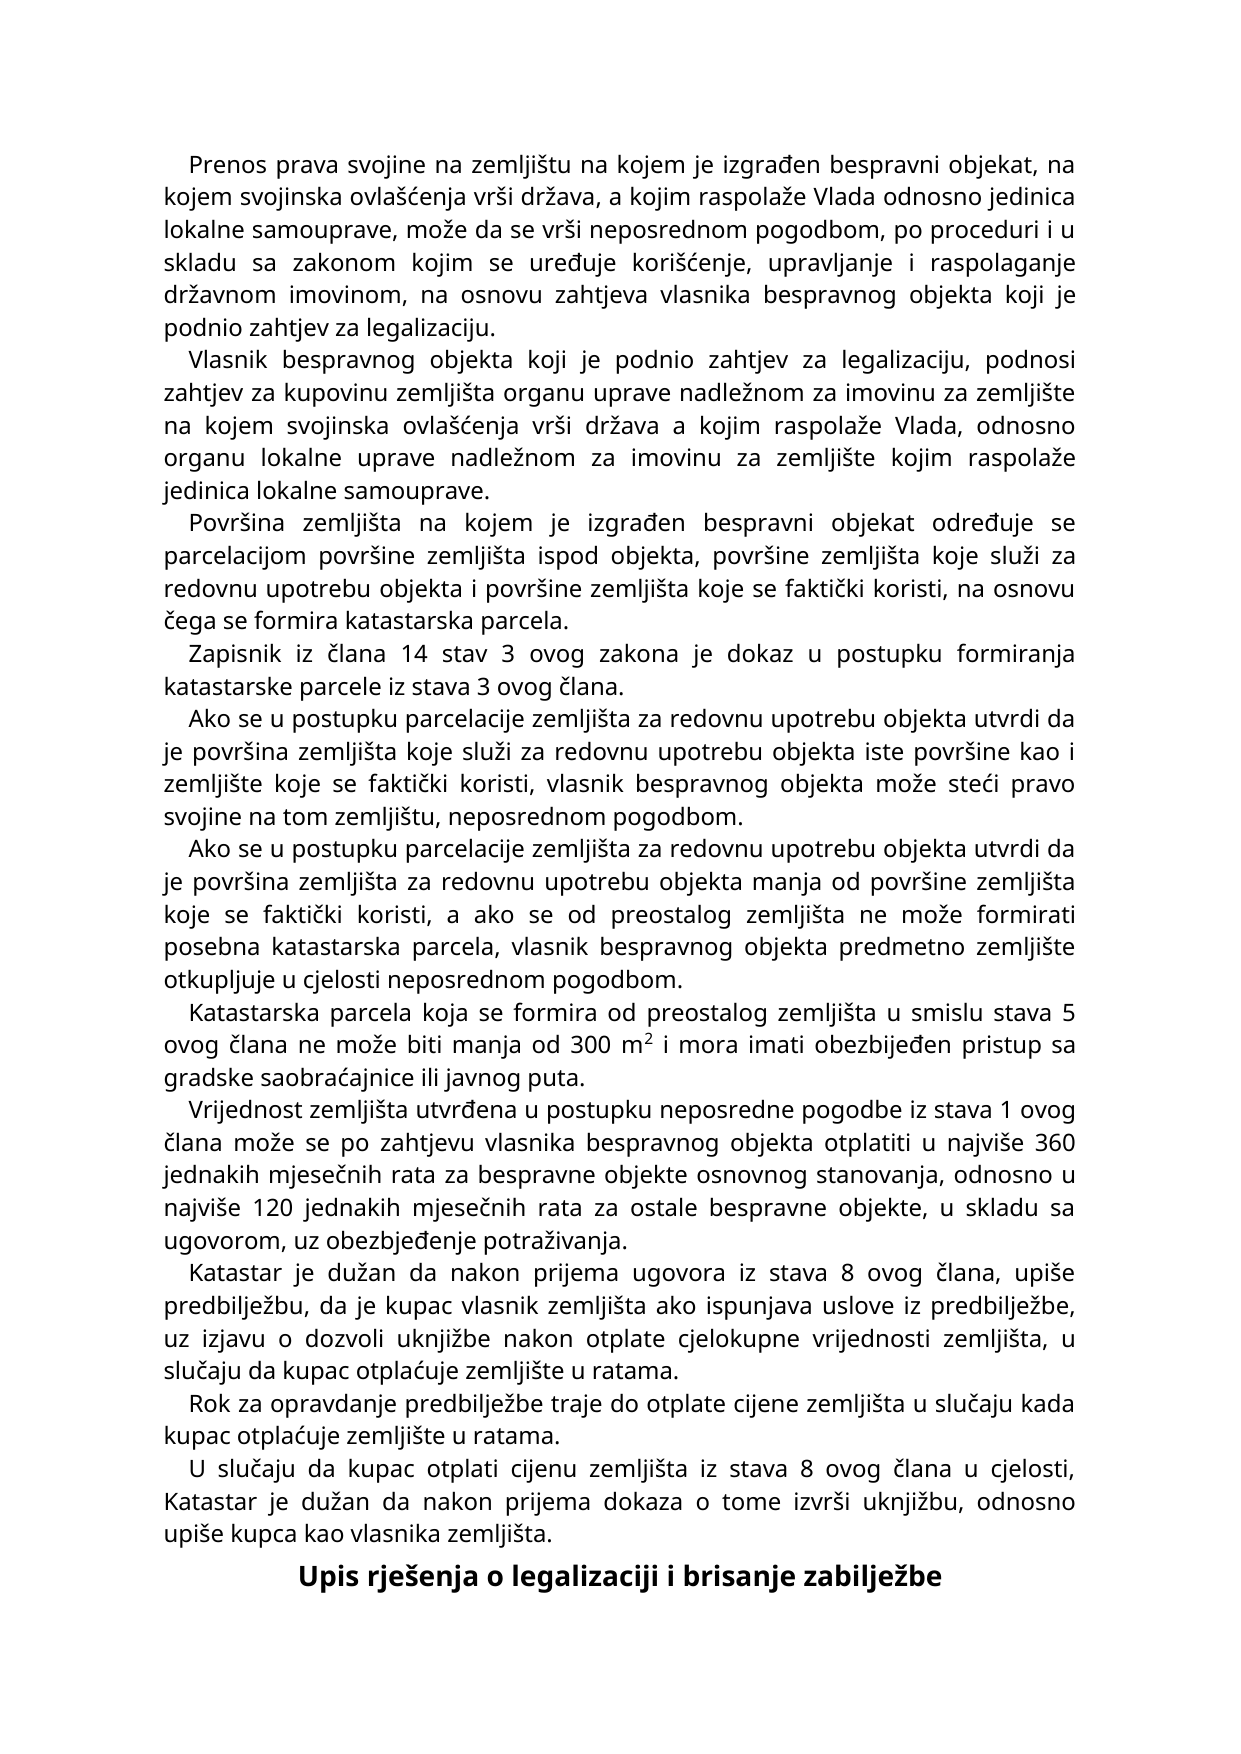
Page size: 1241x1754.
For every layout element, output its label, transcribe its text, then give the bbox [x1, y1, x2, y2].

text Ako se u postupku parcelacije zemljišta za redovnu upotrebu objekta utvrdi da je površina zemljišta koje služi za redovnu upotrebu objekta iste površine kao i zemljište koje se faktički koristi, vlasnik bespravnog objekta može steći pravo svojine na tom zemljištu, neposrednom pogodbom. [163, 702, 1077, 832]
text Katastarska parcela koja se formira od preostalog zemljišta u smislu stava 5 ovog člana ne može biti manja od 300 m2 i mora imati obezbijeđen pristup sa gradske saobraćajnice ili javnog puta. [163, 995, 1077, 1093]
text Vrijednost zemljišta utvrđena u postupku neposredne pogodbe iz stava 1 ovog člana može se po zahtjevu vlasnika bespravnog objekta otplatiti u najviše 360 jednakih mjesečnih rata za bespravne objekte osnovnog stanovanja, odnosno u najviše 120 jednakih mjesečnih rata za ostale bespravne objekte, u skladu sa ugovorom, uz obezbjeđenje potraživanja. [163, 1093, 1077, 1256]
text Ako se u postupku parcelacije zemljišta za redovnu upotrebu objekta utvrdi da je površina zemljišta za redovnu upotrebu objekta manja od površine zemljišta koje se faktički koristi, a ako se od preostalog zemljišta ne može formirati posebna katastarska parcela, vlasnik bespravnog objekta predmetno zemljište otkupljuje u cjelosti neposrednom pogodbom. [163, 832, 1077, 995]
text Vlasnik bespravnog objekta koji je podnio zahtjev za legalizaciju, podnosi zahtjev za kupovinu zemljišta organu uprave nadležnom za imovinu za zemljište na kojem svojinska ovlašćenja vrši država a kojim raspolaže Vlada, odnosno organu lokalne uprave nadležnom za imovinu za zemljište kojim raspolaže jedinica lokalne samouprave. [163, 343, 1077, 506]
text Rok za opravdanje predbilježbe traje do otplate cijene zemljišta u slučaju kada kupac otplaćuje zemljište u ratama. [163, 1387, 1077, 1452]
text Prenos prava svojine na zemljištu na kojem je izgrađen bespravni objekat, na kojem svojinska ovlašćenja vrši država, a kojim raspolaže Vlada odnosno jedinica lokalne samouprave, može da se vrši neposrednom pogodbom, po proceduri i u skladu sa zakonom kojim se uređuje korišćenje, upravljanje i raspolaganje državnom imovinom, na osnovu zahtjeva vlasnika bespravnog objekta koji je podnio zahtjev za legalizaciju. [163, 148, 1077, 343]
text U slučaju da kupac otplati cijenu zemljišta iz stava 8 ovog člana u cjelosti, Katastar je dužan da nakon prijema dokaza o tome izvrši uknjižbu, odnosno upiše kupca kao vlasnika zemljišta. [163, 1452, 1077, 1549]
text Upis rješenja o legalizaciji i brisanje zabilježbe [148, 1556, 1093, 1594]
text Zapisnik iz člana 14 stav 3 ovog zakona je dokaz u postupku formiranja katastarske parcele iz stava 3 ovog člana. [163, 637, 1077, 702]
text Površina zemljišta na kojem je izgrađen bespravni objekat određuje se parcelacijom površine zemljišta ispod objekta, površine zemljišta koje služi za redovnu upotrebu objekta i površine zemljišta koje se faktički koristi, na osnovu čega se formira katastarska parcela. [163, 506, 1077, 637]
text Katastar je dužan da nakon prijema ugovora iz stava 8 ovog člana, upiše predbilježbu, da je kupac vlasnik zemljišta ako ispunjava uslove iz predbilježbe, uz izjavu o dozvoli uknjižbe nakon otplate cjelokupne vrijednosti zemljišta, u slučaju da kupac otplaćuje zemljište u ratama. [163, 1256, 1077, 1387]
